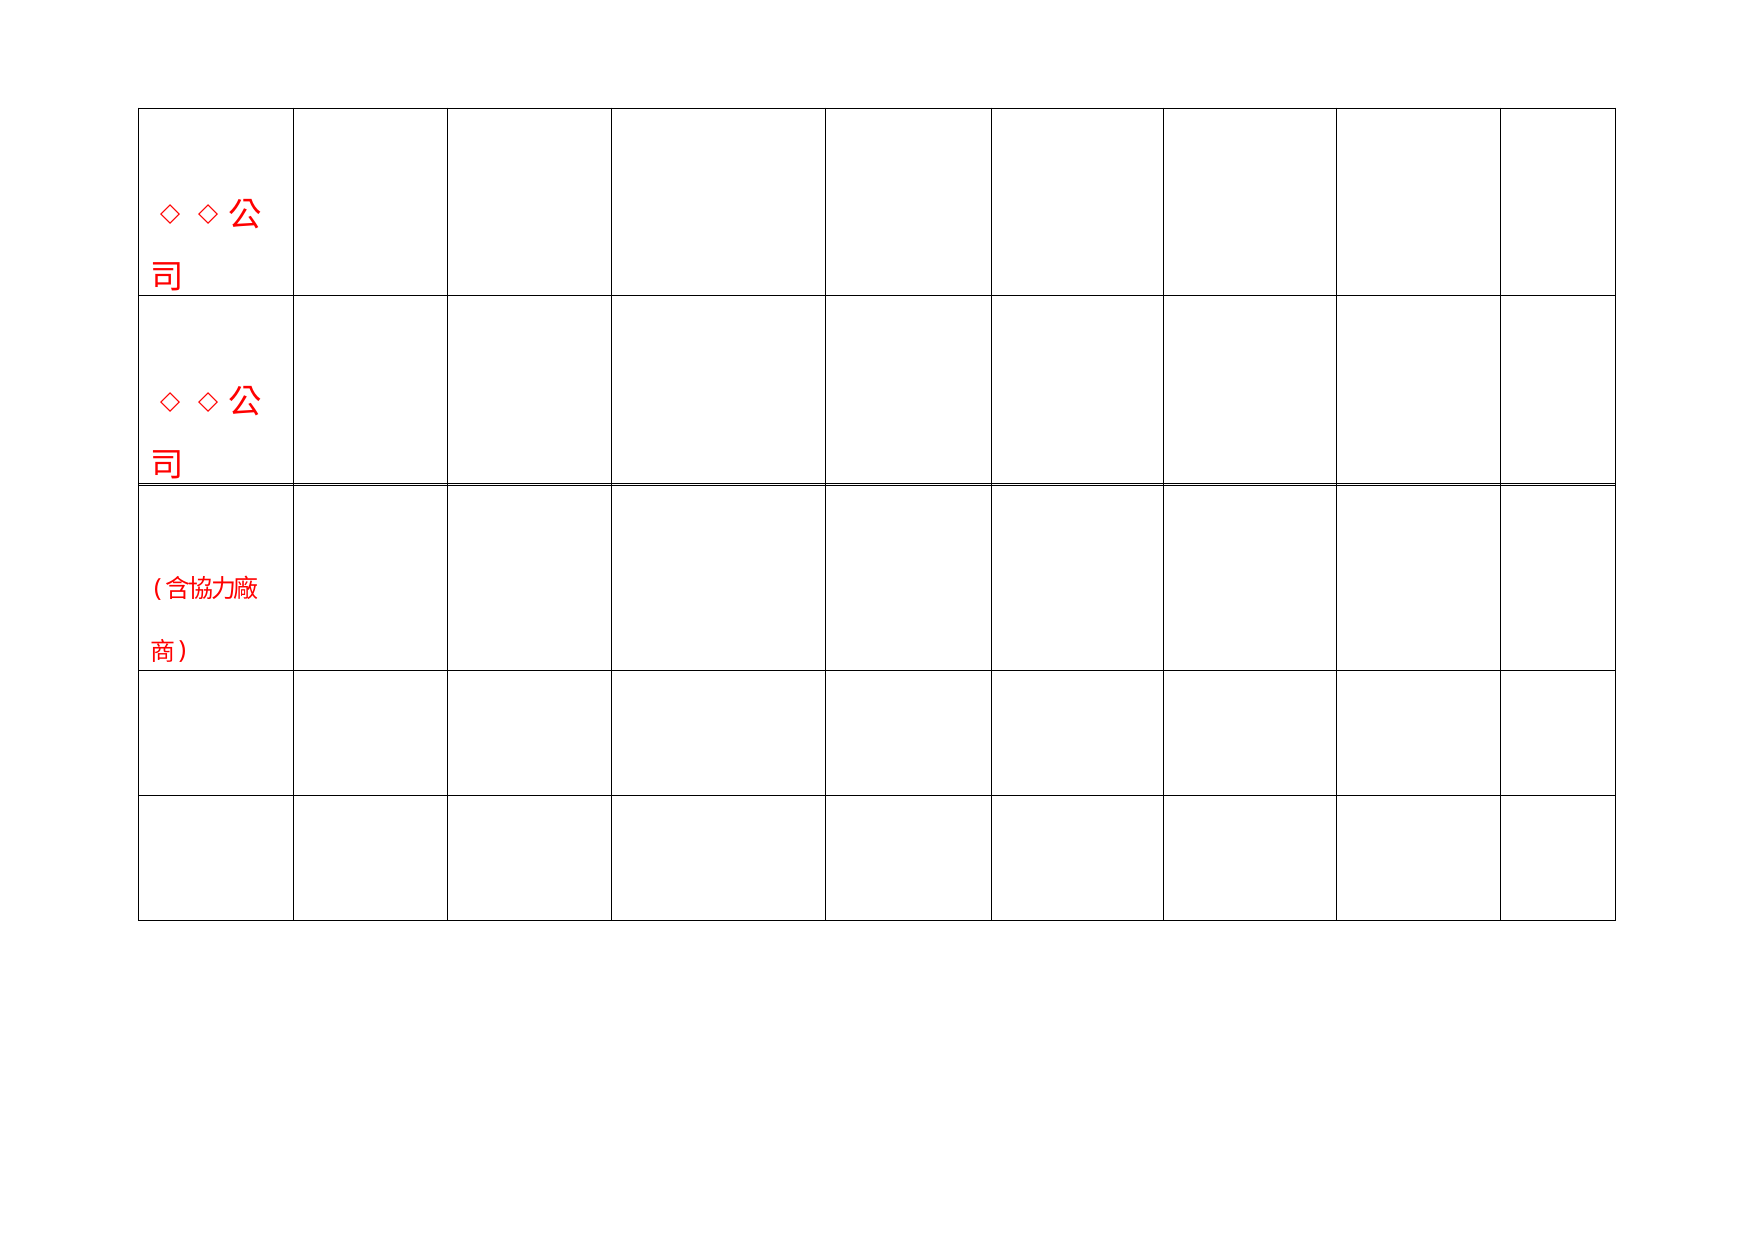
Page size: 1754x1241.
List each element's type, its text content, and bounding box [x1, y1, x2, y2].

table_cell [139, 671, 293, 795]
table_cell [448, 796, 611, 920]
table_cell [826, 486, 991, 670]
table_cell [294, 296, 447, 482]
table_cell [1501, 109, 1615, 295]
table_cell [1501, 796, 1615, 920]
table_cell [1501, 486, 1615, 670]
table_cell [992, 296, 1163, 482]
table_cell [826, 796, 991, 920]
table_cell [1164, 296, 1336, 482]
table_cell [294, 796, 447, 920]
table_cell [612, 109, 825, 295]
table_cell [992, 671, 1163, 795]
table_cell [612, 671, 825, 795]
table_cell [294, 486, 447, 670]
table_cell [1337, 796, 1500, 920]
table_cell [448, 109, 611, 295]
table_cell [992, 109, 1163, 295]
table_cell [1337, 296, 1500, 482]
table_cell [294, 671, 447, 795]
table_cell [139, 796, 293, 920]
table_cell [1501, 671, 1615, 795]
table_cell [1164, 796, 1336, 920]
table_cell (含協力廠商) [139, 486, 293, 670]
table_cell [826, 109, 991, 295]
table_cell [448, 671, 611, 795]
table_cell [612, 486, 825, 670]
table_cell [612, 796, 825, 920]
table_cell [1164, 109, 1336, 295]
table_cell [448, 486, 611, 670]
table_cell [1337, 109, 1500, 295]
table_cell [826, 671, 991, 795]
table_cell [1337, 486, 1500, 670]
table_cell ◇◇公司 [139, 296, 293, 482]
table_cell [1164, 486, 1336, 670]
table_cell [992, 796, 1163, 920]
table_cell [992, 486, 1163, 670]
table_cell [612, 296, 825, 482]
table_cell [826, 296, 991, 482]
table_cell [1501, 296, 1615, 482]
table_cell [1164, 671, 1336, 795]
table_cell [1337, 671, 1500, 795]
table_cell ◇◇公司 [139, 109, 293, 295]
table_cell [294, 109, 447, 295]
table_cell [448, 296, 611, 482]
